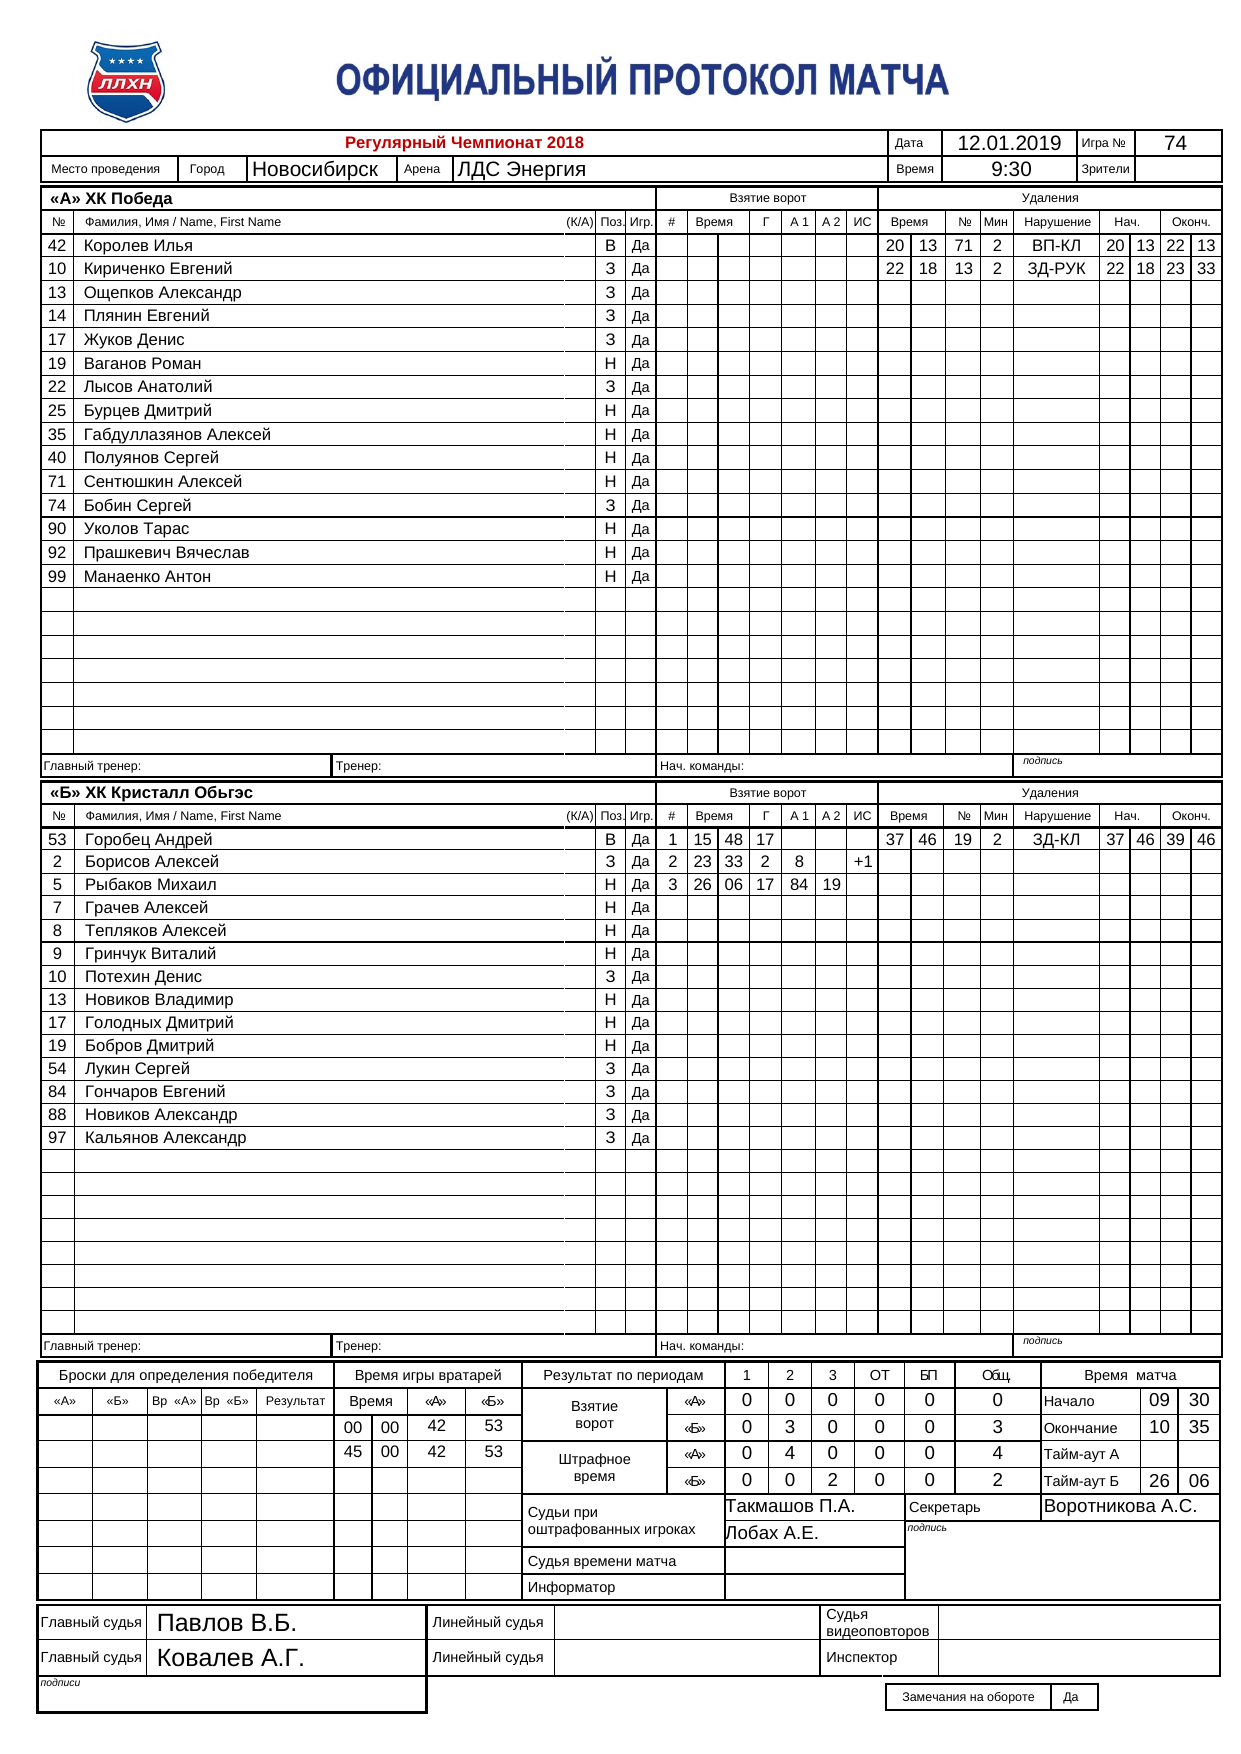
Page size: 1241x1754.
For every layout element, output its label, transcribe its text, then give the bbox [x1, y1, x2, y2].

table_cell Окончание [1042, 1415, 1140, 1440]
table_cell [782, 281, 815, 303]
table_cell Да [626, 470, 655, 493]
table_cell 35 [42, 423, 73, 445]
table_cell [565, 1150, 595, 1172]
table_cell [912, 352, 945, 374]
table_cell Да [626, 829, 655, 849]
table_cell [1131, 518, 1160, 540]
table_cell [1161, 989, 1190, 1011]
table_cell 06 [719, 874, 749, 895]
table_cell Лысов Анатолий [74, 376, 564, 398]
table_cell [944, 1012, 980, 1033]
table_cell [719, 1035, 749, 1057]
table_cell [782, 1058, 815, 1079]
table_cell [688, 494, 717, 516]
table_cell [750, 1081, 781, 1103]
table_cell Да [626, 423, 655, 445]
table_cell [782, 943, 815, 964]
table_cell [657, 565, 687, 587]
table_cell [1161, 1265, 1190, 1287]
table_header Игра № [1078, 131, 1134, 155]
table_cell З [596, 494, 625, 516]
table_cell Да [626, 896, 655, 918]
table_cell [408, 1494, 465, 1520]
table_cell [1100, 1265, 1129, 1287]
table_cell [782, 541, 815, 564]
table_cell [912, 612, 945, 634]
table_cell Да [626, 541, 655, 564]
table_cell [688, 588, 717, 611]
table_cell [782, 1288, 815, 1310]
table_cell № [944, 805, 980, 826]
table_cell [816, 376, 846, 398]
table_cell [688, 565, 717, 587]
table_cell [847, 1127, 877, 1149]
table_cell [912, 565, 945, 587]
table_cell 92 [42, 541, 73, 564]
table_cell [981, 1288, 1013, 1310]
table_cell [912, 1150, 943, 1172]
table_cell Лобах А.Е. [726, 1521, 904, 1546]
table_cell Да [626, 518, 655, 540]
table_cell [750, 1288, 781, 1310]
table_cell [1131, 399, 1160, 422]
table_cell [1192, 850, 1221, 872]
table_cell [202, 1416, 256, 1440]
table_cell Рыбаков Михаил [75, 874, 564, 895]
table_cell [1131, 989, 1160, 1011]
table_cell Сентюшкин Алексей [74, 470, 564, 493]
table_cell [1100, 1081, 1129, 1103]
table_cell [1131, 943, 1160, 964]
table_cell [466, 1521, 521, 1546]
table_cell 0 [855, 1468, 904, 1493]
table_cell [657, 1173, 687, 1195]
table_cell [657, 707, 687, 729]
table_cell (К/А) [565, 211, 595, 233]
table_cell [657, 730, 687, 753]
table_cell 48 [719, 829, 749, 849]
table_cell [657, 1058, 687, 1079]
table_cell Фамилия, Имя / Name, First Name [74, 211, 565, 233]
table_cell [719, 1012, 749, 1033]
table_cell 20 [1100, 235, 1129, 256]
table_cell [688, 943, 717, 964]
table_cell [847, 305, 877, 327]
table_cell [1161, 1081, 1190, 1103]
table_cell [688, 470, 717, 493]
table_cell [1014, 1127, 1099, 1149]
table_cell [782, 966, 815, 987]
table_cell [750, 989, 781, 1011]
table_cell [847, 1265, 877, 1287]
table_cell Да [626, 850, 655, 872]
table_cell [847, 1173, 877, 1195]
table_cell [944, 966, 980, 987]
table_cell [93, 1547, 147, 1573]
table_cell [565, 376, 595, 398]
table_cell 06 [1179, 1468, 1219, 1493]
table_cell [202, 1521, 256, 1546]
table_cell [1161, 328, 1190, 351]
table_header 1 [726, 1363, 768, 1387]
table_cell [944, 1035, 980, 1057]
table_header Да [1052, 1685, 1097, 1709]
table_cell [719, 257, 749, 280]
table_cell [719, 989, 749, 1011]
table_cell [1014, 850, 1099, 872]
table_cell [750, 281, 781, 303]
table_cell Нач. [1100, 211, 1160, 233]
table_cell [688, 896, 717, 918]
table_cell [1131, 1242, 1160, 1264]
table_cell [408, 1574, 465, 1599]
table_cell [1100, 518, 1129, 540]
table_cell [912, 850, 943, 872]
table_cell [981, 1127, 1013, 1149]
table_cell [946, 730, 980, 753]
table_cell [257, 1521, 333, 1546]
table_header Взятие ворот [657, 188, 877, 209]
table_cell [719, 943, 749, 964]
table_cell [816, 1242, 846, 1264]
table_cell [782, 683, 815, 706]
table_cell [1192, 518, 1221, 540]
table_cell [1131, 281, 1160, 303]
table_cell Город [179, 157, 246, 181]
table_cell [565, 1127, 595, 1149]
table_cell [912, 399, 945, 422]
table_cell [657, 257, 687, 280]
table_cell [1161, 1311, 1190, 1333]
table_cell 0 [726, 1389, 768, 1413]
table_cell [626, 1288, 655, 1310]
table_cell [42, 707, 73, 729]
table_cell Время [335, 1389, 407, 1413]
table_cell [1014, 1242, 1099, 1264]
table_cell [148, 1547, 201, 1573]
table_cell [657, 518, 687, 540]
table_cell [565, 1173, 595, 1195]
table_cell [879, 966, 910, 987]
table_cell [1014, 636, 1099, 658]
table_cell Да [626, 281, 655, 303]
table_cell [782, 257, 815, 280]
table_cell [912, 541, 945, 564]
table_cell [981, 874, 1013, 895]
table_cell [847, 730, 877, 753]
table_cell З [596, 966, 625, 987]
table_cell 0 [855, 1415, 904, 1440]
table_cell [565, 1035, 595, 1057]
table_cell 00 [373, 1441, 407, 1467]
table_cell [816, 943, 846, 964]
table_cell [373, 1494, 407, 1520]
table_cell [596, 707, 625, 729]
table_cell [981, 565, 1013, 587]
table_cell Время [889, 157, 941, 181]
table_cell [944, 850, 980, 872]
table_cell 9 [42, 943, 74, 964]
table_cell Новиков Владимир [75, 989, 564, 1011]
table_cell Н [596, 989, 625, 1011]
table_cell [1131, 1081, 1160, 1103]
table_cell «А» [668, 1389, 724, 1413]
table_cell 17 [42, 328, 73, 351]
table_cell 2 [981, 257, 1013, 280]
table_cell [1141, 1441, 1177, 1467]
table_cell [373, 1468, 407, 1493]
table_cell [879, 1265, 910, 1287]
table_cell [946, 446, 980, 469]
table_cell [626, 1265, 655, 1287]
table_cell подпись [1014, 755, 1221, 776]
table_cell [879, 376, 910, 398]
table_cell [1192, 1311, 1221, 1333]
table_cell 74 [42, 494, 73, 516]
table_cell Информатор [523, 1575, 724, 1599]
table_cell [657, 470, 687, 493]
table_cell [1100, 850, 1129, 872]
table_cell [939, 1606, 1219, 1639]
table_cell [688, 1012, 717, 1033]
table_cell 0 [769, 1468, 811, 1493]
table_cell [879, 730, 910, 753]
table_cell [688, 1058, 717, 1079]
table_cell 10 [1141, 1415, 1177, 1440]
table_cell [565, 1265, 595, 1287]
table_cell [981, 328, 1013, 351]
table_cell [719, 683, 749, 706]
table_cell [1099, 1682, 1220, 1711]
table_cell [879, 636, 910, 658]
table_cell [1131, 730, 1160, 753]
table_cell [1192, 281, 1221, 303]
table_cell 13 [1192, 235, 1221, 256]
table_cell [74, 636, 564, 658]
table_cell [912, 1311, 943, 1333]
table_cell [782, 565, 815, 587]
table_cell [596, 1288, 625, 1310]
table_cell Да [626, 1012, 655, 1033]
table_cell [148, 1494, 201, 1520]
table_cell [816, 1081, 846, 1103]
table_cell [1131, 1035, 1160, 1057]
table_cell [148, 1468, 201, 1493]
table_cell [1192, 989, 1221, 1011]
table_cell [847, 328, 877, 351]
table_cell # [657, 211, 687, 233]
table_cell [750, 376, 781, 398]
table_cell [879, 423, 910, 445]
table_cell [847, 943, 877, 964]
table_cell [257, 1574, 333, 1599]
table_cell [1014, 1150, 1099, 1172]
table_cell [816, 281, 846, 303]
table_cell Да [626, 305, 655, 327]
table_cell [42, 1265, 74, 1287]
table_cell [596, 1196, 625, 1218]
table_header ОТ [855, 1363, 904, 1387]
table_cell 0 [905, 1389, 954, 1413]
table_cell Г [750, 211, 781, 233]
table_cell [565, 470, 595, 493]
table_cell [75, 1311, 564, 1333]
table_cell [42, 1219, 74, 1241]
table_cell [944, 920, 980, 941]
table_cell [1100, 305, 1129, 327]
table_cell [1014, 518, 1099, 540]
table_cell 13 [42, 989, 74, 1011]
table_cell [688, 1104, 717, 1126]
table_cell [847, 1081, 877, 1103]
table_cell [1131, 1127, 1160, 1149]
table_cell [148, 1441, 201, 1467]
table_cell Такмашов П.А. [726, 1495, 904, 1520]
table_header БП [905, 1363, 954, 1387]
table_cell [879, 328, 910, 351]
table_cell [750, 1127, 781, 1149]
table_cell [912, 1035, 943, 1057]
table_cell [75, 1288, 564, 1310]
table_cell [657, 423, 687, 445]
table_header Удаления [879, 783, 1221, 803]
table_cell [879, 896, 910, 918]
table_cell [1100, 541, 1129, 564]
table_cell [946, 281, 980, 303]
table_cell [719, 376, 749, 398]
table_cell [944, 943, 980, 964]
table_cell [847, 1035, 877, 1057]
table_cell [750, 257, 781, 280]
table_cell 88 [42, 1104, 74, 1126]
table_cell [816, 1288, 846, 1310]
table_cell [565, 1311, 595, 1333]
table_cell [719, 470, 749, 493]
table_cell [847, 376, 877, 398]
table_cell [750, 730, 781, 753]
table_cell [847, 829, 877, 849]
table_cell Мин [981, 211, 1013, 233]
table_cell [816, 518, 846, 540]
table_cell [42, 1150, 74, 1172]
table_cell [408, 1547, 465, 1573]
table_cell [688, 423, 717, 445]
table_cell [816, 588, 846, 611]
table_cell [688, 541, 717, 564]
table_cell 22 [42, 376, 73, 398]
table_cell [1131, 565, 1160, 587]
table_cell 0 [769, 1389, 811, 1413]
table_cell [1100, 707, 1129, 729]
table_cell [1131, 305, 1160, 327]
table_header Регулярный Чемпионат 2018 [42, 131, 887, 155]
table_cell [74, 588, 564, 611]
table_cell [981, 305, 1013, 327]
table_cell [719, 659, 749, 682]
table_cell [1192, 399, 1221, 422]
table_cell [912, 281, 945, 303]
table_cell [981, 1311, 1013, 1333]
table_cell [719, 494, 749, 516]
table_cell [1100, 989, 1129, 1011]
table_cell [719, 1173, 749, 1195]
table_cell [981, 730, 1013, 753]
table_cell [657, 1127, 687, 1149]
table_cell [1161, 399, 1190, 422]
table_cell [1192, 352, 1221, 374]
table_cell [565, 1081, 595, 1103]
table_cell [202, 1441, 256, 1467]
table_cell [912, 707, 945, 729]
table_cell «Б» [668, 1468, 724, 1493]
table_cell [1161, 518, 1190, 540]
table_cell 19 [816, 874, 846, 895]
table_cell [1136, 157, 1221, 181]
table_cell [1192, 494, 1221, 516]
table_cell [257, 1547, 333, 1573]
table_cell [1192, 1265, 1221, 1287]
table_cell Главный судья [39, 1640, 146, 1675]
table_cell [657, 446, 687, 469]
table_cell [657, 1311, 687, 1333]
table_cell [847, 707, 877, 729]
table_cell 23 [688, 850, 717, 872]
table_cell [750, 1242, 781, 1264]
table_cell [1161, 636, 1190, 658]
table_cell [688, 235, 717, 256]
table_cell [816, 423, 846, 445]
table_cell [782, 1012, 815, 1033]
table_cell [1131, 920, 1160, 941]
table_cell 53 [42, 829, 74, 849]
table_cell [75, 1219, 564, 1241]
table_cell [42, 636, 73, 658]
table_cell [782, 235, 815, 256]
table_cell [42, 683, 73, 706]
table_cell [750, 659, 781, 682]
table_cell Да [626, 376, 655, 398]
table_cell [782, 588, 815, 611]
table_cell [719, 1196, 749, 1218]
table_cell [912, 494, 945, 516]
table_cell [847, 1288, 877, 1310]
table_cell [981, 1219, 1013, 1241]
table_cell Н [596, 920, 625, 941]
table_cell [1014, 281, 1099, 303]
table_cell [879, 1219, 910, 1241]
table_cell [1192, 423, 1221, 445]
table_cell [1100, 1150, 1129, 1172]
table_cell [847, 470, 877, 493]
table_cell Павлов В.Б. [147, 1606, 425, 1639]
table_cell [782, 612, 815, 634]
table_cell [1192, 541, 1221, 564]
table_cell [946, 541, 980, 564]
table_cell [981, 1012, 1013, 1033]
table_cell Поз. [596, 211, 625, 233]
table_cell [657, 966, 687, 987]
table_cell [816, 1012, 846, 1033]
table_cell [782, 1311, 815, 1333]
table_cell [1131, 683, 1160, 706]
table_cell [912, 1288, 943, 1310]
table_cell [42, 1173, 74, 1195]
table_cell [944, 1219, 980, 1241]
table_cell ЛДС Энергия [454, 157, 887, 181]
table_cell 13 [912, 235, 945, 256]
table_cell 42 [42, 235, 73, 256]
table_cell [39, 1547, 92, 1573]
table_cell [1014, 446, 1099, 469]
table_cell [688, 966, 717, 987]
table_cell подписи [39, 1677, 425, 1711]
table_cell [1192, 305, 1221, 327]
table_cell Да [626, 989, 655, 1011]
table_cell [1014, 376, 1099, 398]
table_cell [912, 1127, 943, 1149]
table_cell [1014, 1035, 1099, 1057]
table_cell Н [596, 518, 625, 540]
table_cell [1014, 1311, 1099, 1333]
table_cell [688, 920, 717, 941]
table_cell [816, 305, 846, 327]
table_cell 84 [42, 1081, 74, 1103]
table_cell [981, 494, 1013, 516]
table_cell Нач. [1100, 805, 1160, 826]
table_cell [1131, 874, 1160, 895]
table_cell [981, 541, 1013, 564]
table_cell [565, 1242, 595, 1264]
table_cell [782, 730, 815, 753]
table_cell [93, 1521, 147, 1546]
table_cell [750, 470, 781, 493]
table_cell [1161, 683, 1190, 706]
table_cell [981, 1196, 1013, 1218]
table_cell [565, 305, 595, 327]
table_cell [750, 541, 781, 564]
table_cell [1100, 730, 1129, 753]
table_cell «Б » [466, 1389, 521, 1413]
table_cell [981, 423, 1013, 445]
table_cell [565, 423, 595, 445]
table_cell [688, 1196, 717, 1218]
table_cell [565, 966, 595, 987]
table_cell [981, 446, 1013, 469]
table_cell З [596, 281, 625, 303]
table_cell [1100, 636, 1129, 658]
table_cell [847, 423, 877, 445]
table_cell [93, 1441, 147, 1467]
table_header Замечания на обороте [887, 1685, 1050, 1709]
table_cell [847, 352, 877, 374]
table_cell [202, 1547, 256, 1573]
table_header Взятие ворот [657, 783, 877, 803]
table_cell [719, 636, 749, 658]
table_cell 2 [956, 1468, 1040, 1493]
table_cell № [946, 211, 980, 233]
table_cell [912, 1058, 943, 1079]
table_cell [42, 1196, 74, 1218]
table_cell 26 [1141, 1468, 1177, 1493]
table_cell [879, 1104, 910, 1126]
table_cell [750, 1196, 781, 1218]
table_cell [912, 683, 945, 706]
table_cell Н [596, 1012, 625, 1033]
table_cell 0 [812, 1415, 854, 1440]
table_cell [688, 305, 717, 327]
table_cell Мин [981, 805, 1013, 826]
table_cell [750, 1012, 781, 1033]
table_cell [847, 1311, 877, 1333]
table_cell [1161, 730, 1190, 753]
table_cell 5 [42, 874, 74, 895]
table_cell [981, 966, 1013, 987]
table_cell [816, 494, 846, 516]
table_cell [816, 1265, 846, 1287]
table_cell [1131, 1104, 1160, 1126]
table_cell [1100, 470, 1129, 493]
table_cell [565, 1196, 595, 1218]
table_cell [408, 1521, 465, 1546]
table_cell Н [596, 896, 625, 918]
table_cell [816, 1127, 846, 1149]
table_cell Место проведения [42, 157, 177, 181]
table_cell 97 [42, 1127, 74, 1149]
table_cell [750, 896, 781, 918]
table_cell [719, 541, 749, 564]
table_cell Уколов Тарас [74, 518, 564, 540]
table_cell [847, 612, 877, 634]
table_cell [1192, 1242, 1221, 1264]
table_cell [1161, 612, 1190, 634]
table_cell [1100, 446, 1129, 469]
table_cell [1014, 943, 1099, 964]
table_cell [912, 1173, 943, 1195]
table_cell [847, 1196, 877, 1218]
table_cell Взятие ворот [523, 1389, 666, 1440]
table_cell [626, 636, 655, 658]
table_cell Да [626, 352, 655, 374]
table_cell [565, 683, 595, 706]
table_cell [565, 352, 595, 374]
table_cell [565, 1288, 595, 1310]
table_cell [1192, 920, 1221, 941]
table_cell [1014, 707, 1099, 729]
table_cell [657, 588, 687, 611]
table_cell Да [626, 1035, 655, 1057]
table_cell [1100, 966, 1129, 987]
table_cell 3 [769, 1415, 811, 1440]
table_cell [1131, 541, 1160, 564]
table_cell 0 [905, 1468, 954, 1493]
table_cell [816, 1219, 846, 1241]
table_cell [879, 565, 910, 587]
table_cell [944, 1196, 980, 1218]
table_cell [750, 328, 781, 351]
table_cell [847, 281, 877, 303]
table_cell ЗД-РУК [1014, 257, 1099, 280]
table_cell [688, 281, 717, 303]
table_header Время матча [1042, 1363, 1219, 1387]
table_cell [981, 588, 1013, 611]
table_cell [565, 281, 595, 303]
table_cell [1131, 1012, 1160, 1033]
table_cell [944, 896, 980, 918]
table_cell [946, 423, 980, 445]
table_cell 40 [42, 446, 73, 469]
table_cell Бобин Сергей [74, 494, 564, 516]
table_cell [1131, 470, 1160, 493]
table_cell З [596, 1104, 625, 1126]
table_cell З [596, 1081, 625, 1103]
table_cell [879, 1081, 910, 1103]
table_cell [596, 636, 625, 658]
table_cell [816, 920, 846, 941]
table_cell [1161, 1150, 1190, 1172]
table_cell [148, 1416, 201, 1440]
table_cell [719, 1219, 749, 1241]
table_cell 13 [946, 257, 980, 280]
table_cell [879, 1196, 910, 1218]
table_cell [1131, 588, 1160, 611]
table_cell [42, 1242, 74, 1264]
table_cell Тайм-аут А [1042, 1441, 1140, 1467]
table_cell [946, 470, 980, 493]
table_cell [1192, 1012, 1221, 1033]
table_cell Да [626, 1081, 655, 1103]
table_cell [1192, 565, 1221, 587]
table_cell [596, 588, 625, 611]
table_cell [879, 659, 910, 682]
table_cell [1192, 376, 1221, 398]
table_cell 2 [750, 850, 781, 872]
table_cell [688, 683, 717, 706]
table_cell Тайм-аут Б [1042, 1468, 1140, 1493]
table_cell [75, 1242, 564, 1264]
table_cell [782, 470, 815, 493]
table_cell [946, 565, 980, 587]
table_cell [946, 707, 980, 729]
table_cell Новиков Александр [75, 1104, 564, 1126]
table_cell Н [596, 943, 625, 964]
table_cell [782, 707, 815, 729]
table_cell [335, 1547, 371, 1573]
table_cell [148, 1521, 201, 1546]
table_cell [944, 989, 980, 1011]
table_cell 14 [42, 305, 73, 327]
table_cell 3 [657, 874, 687, 895]
table_cell [912, 328, 945, 351]
table_cell [688, 446, 717, 469]
table_cell [816, 352, 846, 374]
table_cell Да [626, 257, 655, 280]
table_cell [1161, 1288, 1190, 1310]
table_cell [565, 636, 595, 658]
table_cell [1192, 1035, 1221, 1057]
table_cell Н [596, 541, 625, 564]
table_cell Секретарь [906, 1495, 1040, 1520]
table_cell Н [596, 352, 625, 374]
table_cell [1014, 1058, 1099, 1079]
table_cell [750, 446, 781, 469]
table_cell [1161, 1242, 1190, 1264]
table_cell [42, 1311, 74, 1333]
table_cell [719, 399, 749, 422]
table_cell [719, 1104, 749, 1126]
table_cell [626, 612, 655, 634]
table_cell [719, 305, 749, 327]
table_cell [1192, 874, 1221, 895]
table_cell Главный тренер: [42, 1335, 330, 1356]
table_cell З [596, 376, 625, 398]
table_cell [912, 920, 943, 941]
table_cell [1131, 850, 1160, 872]
table_cell [1131, 446, 1160, 469]
table_cell [1161, 352, 1190, 374]
table_cell 42 [408, 1416, 465, 1440]
table_cell [944, 1081, 980, 1103]
table_cell [946, 588, 980, 611]
table_cell [1014, 588, 1099, 611]
table_cell [1131, 1265, 1160, 1287]
table_cell 25 [42, 399, 73, 422]
table_cell [565, 920, 595, 941]
table_cell [1192, 1219, 1221, 1241]
table_cell [688, 518, 717, 540]
table_header «А» ХК Победа [42, 188, 655, 209]
table_cell [688, 1265, 717, 1287]
table_cell Манаенко Антон [74, 565, 564, 587]
table_cell [565, 1104, 595, 1126]
table_cell [1161, 1173, 1190, 1195]
table_cell [816, 683, 846, 706]
table_cell [1100, 1173, 1129, 1195]
table_cell [1100, 1288, 1129, 1310]
table_cell [847, 683, 877, 706]
table_cell [946, 659, 980, 682]
table_cell [816, 659, 846, 682]
table_cell [1100, 920, 1129, 941]
table_cell [879, 352, 910, 374]
table_cell Фамилия, Имя / Name, First Name [75, 805, 565, 826]
table_cell [912, 730, 945, 753]
table_cell 0 [855, 1389, 904, 1413]
table_cell Нач. команды: [657, 1335, 1012, 1356]
table_cell [626, 683, 655, 706]
table_cell [1100, 281, 1129, 303]
table_cell [782, 305, 815, 327]
table_cell Штрафное время [523, 1442, 666, 1493]
table_cell [39, 1521, 92, 1546]
table_cell [1192, 636, 1221, 658]
table_cell 53 [466, 1416, 521, 1440]
table_cell [1161, 470, 1190, 493]
table_cell [847, 588, 877, 611]
table_cell Н [596, 399, 625, 422]
table_cell 18 [1131, 257, 1160, 280]
table_cell [373, 1574, 407, 1599]
table_cell Тренер: [333, 1335, 655, 1356]
table_cell [981, 683, 1013, 706]
table_cell [946, 612, 980, 634]
table_cell Голодных Дмитрий [75, 1012, 564, 1033]
table_cell [93, 1416, 147, 1440]
table_cell [657, 376, 687, 398]
table_cell Королев Илья [74, 235, 564, 256]
table_cell Кириченко Евгений [74, 257, 564, 280]
table_cell подпись [906, 1522, 1219, 1599]
table_cell [847, 518, 877, 540]
table_cell [565, 518, 595, 540]
table_cell [39, 1574, 92, 1599]
table_cell [750, 612, 781, 634]
table_cell [750, 399, 781, 422]
table_cell Н [596, 423, 625, 445]
table_cell [626, 659, 655, 682]
table_cell [944, 1150, 980, 1172]
table_cell [1014, 659, 1099, 682]
table_cell [750, 1173, 781, 1195]
table_cell [657, 399, 687, 422]
table_cell В [596, 829, 625, 849]
table_cell З [596, 1058, 625, 1079]
table_cell [719, 896, 749, 918]
table_cell [750, 1311, 781, 1333]
table_cell 0 [905, 1415, 954, 1440]
table_cell [1131, 423, 1160, 445]
table_cell [1131, 328, 1160, 351]
table_cell [466, 1494, 521, 1520]
table_cell [1100, 1311, 1129, 1333]
table_cell 22 [1161, 235, 1190, 256]
table_cell [719, 1081, 749, 1103]
table_cell З [596, 328, 625, 351]
table_cell [1192, 1104, 1221, 1126]
table_cell 0 [726, 1415, 768, 1440]
table_cell [719, 1127, 749, 1149]
table_cell Новосибирск [248, 157, 396, 181]
table_cell [847, 920, 877, 941]
table_cell [782, 636, 815, 658]
table_cell 13 [42, 281, 73, 303]
table_cell [847, 1104, 877, 1126]
table_cell [946, 518, 980, 540]
table_cell [148, 1574, 201, 1599]
table_cell [1161, 376, 1190, 398]
table_cell 8 [782, 850, 815, 872]
table_cell [657, 1012, 687, 1033]
table_cell [981, 1150, 1013, 1172]
table_cell [565, 588, 595, 611]
table_cell [335, 1494, 371, 1520]
table_cell [879, 920, 910, 941]
table_cell [719, 707, 749, 729]
table_cell Зрители [1078, 157, 1134, 181]
table_cell 17 [42, 1012, 74, 1033]
table_cell [719, 588, 749, 611]
table_cell [1100, 1242, 1129, 1264]
table_cell 22 [879, 257, 910, 280]
table_cell [1014, 1173, 1099, 1195]
table_cell [981, 470, 1013, 493]
table_cell ЗД-КЛ [1014, 829, 1099, 849]
table_cell [750, 588, 781, 611]
table_cell Да [626, 1058, 655, 1079]
table_cell [879, 1242, 910, 1264]
table_cell [847, 989, 877, 1011]
table_cell [879, 541, 910, 564]
table_cell [726, 1548, 904, 1573]
table_cell [1014, 1288, 1099, 1310]
table_cell [1192, 588, 1221, 611]
table_cell [688, 1173, 717, 1195]
table_cell [596, 1150, 625, 1172]
table_cell [657, 920, 687, 941]
table_cell [596, 1219, 625, 1241]
table_cell [847, 896, 877, 918]
table_cell [688, 1035, 717, 1057]
table_cell [596, 683, 625, 706]
table_cell [1100, 565, 1129, 587]
table_cell # [657, 805, 687, 826]
table_cell [750, 707, 781, 729]
table_cell [750, 636, 781, 658]
table_cell [946, 376, 980, 398]
table_cell [555, 1606, 819, 1639]
table_cell Да [626, 494, 655, 516]
table_cell [879, 494, 910, 516]
table_cell [816, 829, 846, 849]
table_cell [879, 943, 910, 964]
table_cell [688, 399, 717, 422]
table_cell 0 [956, 1389, 1040, 1413]
table_cell [626, 1219, 655, 1241]
table_cell [1161, 659, 1190, 682]
table_cell Грачев Алексей [75, 896, 564, 918]
table_cell Бобров Дмитрий [75, 1035, 564, 1057]
table_cell 19 [944, 829, 980, 849]
table_cell [657, 989, 687, 1011]
table_cell [981, 1104, 1013, 1126]
table_cell [981, 281, 1013, 303]
table_cell Инспектор [821, 1640, 938, 1675]
table_cell [1131, 612, 1160, 634]
table_cell [565, 1012, 595, 1033]
table_cell [981, 707, 1013, 729]
table_cell [1014, 399, 1099, 422]
table_cell [719, 966, 749, 987]
table_cell Габдуллазянов Алексей [74, 423, 564, 445]
table_cell [719, 1311, 749, 1333]
table_cell [626, 1196, 655, 1218]
table_header 3 [812, 1363, 854, 1387]
table_cell [981, 612, 1013, 634]
table_cell [750, 235, 781, 256]
table_cell [565, 494, 595, 516]
table_cell [719, 730, 749, 753]
table_cell [782, 352, 815, 374]
table_cell Ощепков Александр [74, 281, 564, 303]
table_cell Ковалев А.Г. [147, 1640, 425, 1675]
table_cell Да [626, 1127, 655, 1149]
table_cell [657, 352, 687, 374]
table_cell [1014, 920, 1099, 941]
table_cell [1100, 1058, 1129, 1079]
table_cell 17 [750, 829, 781, 849]
table_cell 26 [688, 874, 717, 895]
table_cell 00 [335, 1416, 371, 1440]
table_cell Лукин Сергей [75, 1058, 564, 1079]
table_cell [565, 989, 595, 1011]
table_cell [719, 612, 749, 634]
table_cell [596, 730, 625, 753]
table_cell Нарушение [1014, 805, 1099, 826]
table_cell [946, 305, 980, 327]
table_cell [750, 1150, 781, 1172]
table_cell [946, 636, 980, 658]
table_cell [1192, 1058, 1221, 1079]
table_cell [688, 989, 717, 1011]
table_cell 4 [769, 1442, 811, 1467]
table_cell [596, 612, 625, 634]
table_cell [565, 399, 595, 422]
table_cell [912, 636, 945, 658]
table_cell +1 [847, 850, 877, 872]
table_cell [816, 1104, 846, 1126]
table_cell [1161, 588, 1190, 611]
table_cell [688, 1150, 717, 1172]
table_cell [1100, 328, 1129, 351]
table_cell [816, 565, 846, 587]
table_cell [750, 683, 781, 706]
table_cell [719, 1288, 749, 1310]
table_cell [782, 896, 815, 918]
table_cell [657, 328, 687, 351]
table_cell [750, 1035, 781, 1057]
table_cell [847, 1219, 877, 1241]
table_cell [565, 730, 595, 753]
table_cell [1192, 328, 1221, 351]
table_cell [879, 1288, 910, 1310]
table_cell [912, 1104, 943, 1126]
table_cell [750, 423, 781, 445]
table_cell [981, 1058, 1013, 1079]
table_cell [1161, 494, 1190, 516]
table_cell Игр. [626, 211, 655, 233]
table_cell 2 [981, 235, 1013, 256]
table_cell 2 [657, 850, 687, 872]
table_cell Прашкевич Вячеслав [74, 541, 564, 564]
table_cell [1131, 1311, 1160, 1333]
table_cell 9:30 [943, 157, 1076, 181]
table_cell [750, 1104, 781, 1126]
table_cell [981, 850, 1013, 872]
table_cell 30 [1179, 1389, 1219, 1413]
table_cell З [596, 1127, 625, 1149]
table_cell [912, 659, 945, 682]
table_cell Да [626, 920, 655, 941]
table_cell [1161, 423, 1190, 445]
table_cell [257, 1441, 333, 1467]
table_cell [565, 874, 595, 895]
table_cell Гринчук Виталий [75, 943, 564, 964]
table_cell Жуков Денис [74, 328, 564, 351]
table_cell 13 [1131, 235, 1160, 256]
table_cell 7 [42, 896, 74, 918]
table_cell [719, 1242, 749, 1264]
table_cell [750, 518, 781, 540]
table_cell [466, 1468, 521, 1493]
table_cell А 2 [816, 211, 846, 233]
table_cell [879, 1012, 910, 1033]
table_cell [688, 1288, 717, 1310]
table_cell [816, 896, 846, 918]
table_cell [466, 1574, 521, 1599]
table_cell 2 [981, 829, 1013, 849]
table_cell Оконч. [1161, 211, 1221, 233]
table_cell [1100, 588, 1129, 611]
table_cell [816, 1150, 846, 1172]
table_cell Ваганов Роман [74, 352, 564, 374]
table_cell [1131, 1219, 1160, 1241]
table_cell [688, 636, 717, 658]
table_cell «Б» [668, 1415, 724, 1440]
table_cell [565, 896, 595, 918]
table_cell [879, 612, 910, 634]
table_cell [626, 1150, 655, 1172]
table_cell З [596, 257, 625, 280]
table_cell [944, 1173, 980, 1195]
table_cell [373, 1547, 407, 1573]
table_cell [1014, 966, 1099, 987]
table_cell [1014, 1104, 1099, 1126]
table_cell [879, 588, 910, 611]
table_cell [816, 1311, 846, 1333]
table_cell [981, 1242, 1013, 1264]
table_cell 37 [1100, 829, 1129, 849]
table_cell [879, 1311, 910, 1333]
table_cell [1192, 470, 1221, 493]
table_cell [847, 659, 877, 682]
table_cell [719, 565, 749, 587]
table_cell [657, 1265, 687, 1287]
table_cell [335, 1521, 371, 1546]
table_cell [1014, 423, 1099, 445]
table_cell 0 [726, 1468, 768, 1493]
table_cell [93, 1494, 147, 1520]
table_cell [847, 257, 877, 280]
table_cell Плянин Евгений [74, 305, 564, 327]
table_cell [596, 1265, 625, 1287]
table_cell [1100, 1012, 1129, 1033]
table_cell [750, 920, 781, 941]
table_cell [719, 1058, 749, 1079]
table_cell [1014, 989, 1099, 1011]
table_cell 20 [879, 235, 910, 256]
table_cell 84 [782, 874, 815, 895]
table_cell [1100, 874, 1129, 895]
table_cell [626, 588, 655, 611]
table_cell [912, 446, 945, 469]
table_cell [1131, 659, 1160, 682]
table_cell 54 [42, 1058, 74, 1079]
table_cell [565, 257, 595, 280]
table_cell [555, 1640, 819, 1675]
table_cell [596, 1173, 625, 1195]
table_cell [782, 1035, 815, 1057]
table_cell Да [626, 874, 655, 895]
table_cell [1014, 494, 1099, 516]
table_cell 42 [408, 1441, 465, 1467]
table_cell [719, 446, 749, 469]
table_cell [719, 920, 749, 941]
table_cell 1 [657, 829, 687, 849]
table_cell «А» [668, 1442, 724, 1467]
table_cell [782, 1265, 815, 1287]
table_cell [657, 683, 687, 706]
table_cell Судьи при оштрафованных игроках [523, 1495, 724, 1546]
table_cell [39, 1441, 92, 1467]
table_cell [847, 1242, 877, 1264]
table_header Результат по периодам [523, 1363, 724, 1387]
table_cell [565, 612, 595, 634]
table_cell [981, 989, 1013, 1011]
table_cell [688, 1219, 717, 1241]
table_cell [257, 1494, 333, 1520]
table_cell [688, 1081, 717, 1103]
table_cell [42, 730, 73, 753]
table_cell [946, 352, 980, 374]
table_cell [75, 1173, 564, 1195]
table_cell [1014, 328, 1099, 351]
table_cell [782, 1081, 815, 1103]
table_cell [981, 1265, 1013, 1287]
table_cell Вр «А» [148, 1389, 201, 1413]
table_cell [688, 328, 717, 351]
table_cell [39, 1494, 92, 1520]
table_cell [879, 1035, 910, 1057]
table_cell [1161, 896, 1190, 918]
table_cell [879, 989, 910, 1011]
table_cell [1014, 874, 1099, 895]
table_cell [782, 659, 815, 682]
table_cell [657, 1035, 687, 1057]
table_cell [912, 305, 945, 327]
table_cell 71 [42, 470, 73, 493]
table_cell [912, 896, 943, 918]
table_header «Б» ХК Кристалл Обьгэс [42, 783, 655, 803]
table_cell [1100, 1104, 1129, 1126]
table_header 2 [769, 1363, 811, 1387]
table_cell Линейный судья [428, 1640, 554, 1675]
table_cell [879, 1058, 910, 1079]
table_cell подпись [1014, 1335, 1221, 1356]
table_cell [816, 1196, 846, 1218]
table_cell [1014, 896, 1099, 918]
table_cell [1100, 423, 1129, 445]
table_cell [657, 281, 687, 303]
table_cell 46 [912, 829, 943, 849]
table_cell [93, 1574, 147, 1599]
table_cell 09 [1141, 1389, 1177, 1413]
table_cell [1161, 1127, 1190, 1149]
table_cell [782, 1104, 815, 1126]
table_cell [1161, 446, 1190, 469]
table_cell [719, 423, 749, 445]
table_cell 17 [750, 874, 781, 895]
table_cell [912, 1242, 943, 1264]
table_cell Судья видеоповторов [821, 1606, 938, 1639]
table_cell [912, 423, 945, 445]
table_cell [719, 1150, 749, 1172]
table_cell [816, 636, 846, 658]
table_cell [1131, 966, 1160, 987]
table_cell 8 [42, 920, 74, 941]
table_cell [879, 683, 910, 706]
table_cell [879, 518, 910, 540]
table_cell 53 [466, 1441, 521, 1467]
table_cell [1161, 1035, 1190, 1057]
table_cell 0 [726, 1442, 768, 1467]
table_cell [912, 989, 943, 1011]
table_cell [1131, 1196, 1160, 1218]
table_cell «А» [408, 1389, 465, 1413]
table_cell Главный судья [39, 1606, 146, 1639]
table_cell [981, 636, 1013, 658]
table_cell [657, 1081, 687, 1103]
table_cell Время [688, 805, 749, 826]
table_cell 0 [905, 1442, 954, 1467]
table_cell [816, 989, 846, 1011]
table_cell [1014, 1196, 1099, 1218]
table_cell [1131, 636, 1160, 658]
table_cell 39 [1161, 829, 1190, 849]
table_cell Н [596, 446, 625, 469]
table_cell [782, 1127, 815, 1149]
table_cell [1100, 1127, 1129, 1149]
table_cell [847, 446, 877, 469]
table_cell Поз. [596, 805, 625, 826]
table_cell Судья времени матча [523, 1548, 724, 1573]
table_cell [816, 1035, 846, 1057]
table_cell [782, 1196, 815, 1218]
table_cell [981, 1173, 1013, 1195]
table_cell [688, 352, 717, 374]
table_cell 2 [812, 1468, 854, 1493]
table_cell [1161, 1058, 1190, 1079]
table_cell [1131, 1288, 1160, 1310]
table_cell [912, 966, 943, 987]
table_cell [74, 612, 564, 634]
table_cell (К/А) [565, 805, 595, 826]
table_cell [879, 1150, 910, 1172]
table_cell [596, 659, 625, 682]
table_cell [1014, 1012, 1099, 1033]
table_cell 10 [42, 966, 74, 987]
table_cell [75, 1265, 564, 1287]
table_cell [750, 1058, 781, 1079]
table_cell [626, 1242, 655, 1264]
table_cell [1161, 707, 1190, 729]
table_cell [847, 494, 877, 516]
table_cell 19 [42, 352, 73, 374]
table_cell [944, 1242, 980, 1264]
table_cell [816, 1173, 846, 1195]
table_cell [944, 1288, 980, 1310]
table_cell 00 [373, 1416, 407, 1440]
table_cell А 1 [782, 211, 815, 233]
table_cell Да [626, 966, 655, 987]
table_cell [719, 1265, 749, 1287]
table_cell [782, 518, 815, 540]
table_cell 18 [912, 257, 945, 280]
table_cell [879, 281, 910, 303]
table_cell [847, 1058, 877, 1079]
table_cell [782, 920, 815, 941]
table_cell [1100, 659, 1129, 682]
table_cell Да [626, 1104, 655, 1126]
table_cell [565, 565, 595, 587]
table_cell [42, 588, 73, 611]
table_cell 99 [42, 565, 73, 587]
table_cell [946, 328, 980, 351]
table_cell [75, 1150, 564, 1172]
table_cell 33 [719, 850, 749, 872]
table_cell [1131, 896, 1160, 918]
table_cell [879, 850, 910, 872]
table_cell [847, 541, 877, 564]
table_cell [596, 1311, 625, 1333]
table_cell 46 [1131, 829, 1160, 849]
table_cell Бурцев Дмитрий [74, 399, 564, 422]
table_cell Главный тренер: [42, 755, 330, 776]
table_cell [944, 874, 980, 895]
table_cell [1192, 659, 1221, 682]
table_cell [1192, 1288, 1221, 1310]
table_cell Начало [1042, 1389, 1140, 1413]
table_cell [782, 1150, 815, 1172]
table_cell [626, 730, 655, 753]
table_cell [1014, 612, 1099, 634]
table_cell [688, 1242, 717, 1264]
table_cell [688, 1311, 717, 1333]
table_cell Да [626, 399, 655, 422]
table_cell [944, 1311, 980, 1333]
table_cell [912, 1265, 943, 1287]
table_cell [912, 376, 945, 398]
table_cell [782, 446, 815, 469]
table_cell [39, 1468, 92, 1493]
table_cell Время [879, 211, 945, 233]
table_cell [335, 1574, 371, 1599]
table_cell [782, 423, 815, 445]
table_cell З [596, 305, 625, 327]
table_cell [373, 1521, 407, 1546]
table_cell «А» [39, 1389, 92, 1413]
table_cell Арена [398, 157, 452, 181]
table_cell [1192, 966, 1221, 987]
table_cell [719, 328, 749, 351]
table_cell [1161, 920, 1190, 941]
table_cell Нач. команды: [657, 755, 1012, 776]
table_cell [1192, 446, 1221, 469]
table_cell [981, 376, 1013, 398]
table_cell [1131, 352, 1160, 374]
table_cell [1131, 1150, 1160, 1172]
table_cell 4 [956, 1442, 1040, 1467]
table_cell [688, 707, 717, 729]
table_cell [1161, 850, 1190, 872]
picture [5, 28, 1179, 129]
table_cell [883, 1677, 1220, 1681]
table_cell 37 [879, 829, 910, 849]
table_cell [847, 1012, 877, 1033]
table_cell [657, 896, 687, 918]
table_cell [626, 1311, 655, 1333]
table_cell [1100, 376, 1129, 398]
table_cell [657, 636, 687, 658]
table_cell [688, 730, 717, 753]
table_cell [912, 1196, 943, 1218]
table_cell Гончаров Евгений [75, 1081, 564, 1103]
table_cell [202, 1468, 256, 1493]
table_cell [879, 1173, 910, 1195]
table_cell [42, 612, 73, 634]
table_cell [719, 518, 749, 540]
table_cell [335, 1468, 371, 1493]
table_cell [657, 1104, 687, 1126]
table_cell [688, 257, 717, 280]
table_cell 0 [812, 1389, 854, 1413]
table_cell [74, 707, 564, 729]
table_cell Тепляков Алексей [75, 920, 564, 941]
table_cell [1161, 541, 1190, 564]
table_cell [565, 850, 595, 872]
table_cell Воротникова А.С. [1042, 1495, 1219, 1520]
table_cell [257, 1416, 333, 1440]
table_cell [1014, 683, 1099, 706]
table_cell [912, 943, 943, 964]
table_cell [565, 829, 595, 849]
table_cell [1192, 1196, 1221, 1218]
table_cell № [42, 211, 73, 233]
table_cell [944, 1127, 980, 1149]
table_cell [466, 1547, 521, 1573]
table_cell [816, 1058, 846, 1079]
table_cell [1131, 1058, 1160, 1079]
table_cell [879, 470, 910, 493]
table_cell [1100, 352, 1129, 374]
table_cell [408, 1468, 465, 1493]
table_cell [946, 683, 980, 706]
table_cell Горобец Андрей [75, 829, 564, 849]
table_cell [750, 494, 781, 516]
table_cell [912, 1219, 943, 1241]
table_cell [782, 399, 815, 422]
table_cell З [596, 850, 625, 872]
table_cell [879, 707, 910, 729]
table_cell [847, 399, 877, 422]
table_cell [847, 966, 877, 987]
table_cell [42, 1288, 74, 1310]
table_cell 2 [42, 850, 74, 872]
table_cell Нарушение [1014, 211, 1099, 233]
table_cell [750, 966, 781, 987]
table_cell [816, 399, 846, 422]
table_cell Потехин Денис [75, 966, 564, 987]
table_cell [879, 874, 910, 895]
table_cell [1100, 612, 1129, 634]
table_cell [816, 541, 846, 564]
table_cell [1014, 1265, 1099, 1287]
table_cell 23 [1161, 257, 1190, 280]
table_cell [1161, 305, 1190, 327]
table_cell [1131, 376, 1160, 398]
table_cell 0 [812, 1442, 854, 1467]
table_cell [1161, 565, 1190, 587]
table_cell [981, 920, 1013, 941]
table_cell [1192, 730, 1221, 753]
table_cell [1161, 281, 1190, 303]
table_cell [1014, 470, 1099, 493]
table_cell [879, 1127, 910, 1149]
table_cell № [42, 805, 74, 826]
table_cell [944, 1058, 980, 1079]
table_cell [944, 1265, 980, 1287]
table_cell [1192, 707, 1221, 729]
table_cell [879, 446, 910, 469]
table_cell Да [626, 565, 655, 587]
table_cell [782, 829, 815, 849]
table_cell [981, 896, 1013, 918]
table_cell [750, 943, 781, 964]
table_cell [1100, 943, 1129, 964]
table_cell [847, 874, 877, 895]
table_cell [202, 1574, 256, 1599]
table_cell [1014, 730, 1099, 753]
table_cell [816, 257, 846, 280]
table_cell [1100, 896, 1129, 918]
table_cell [1014, 1219, 1099, 1241]
table_cell [782, 1242, 815, 1264]
table_cell [657, 1219, 687, 1241]
table_cell [816, 612, 846, 634]
table_cell [565, 235, 595, 256]
table_cell [1100, 1196, 1129, 1218]
table_cell [816, 730, 846, 753]
table_cell «Б» [93, 1389, 147, 1413]
table_cell [657, 1196, 687, 1218]
table_cell [750, 305, 781, 327]
table_cell [428, 1677, 882, 1711]
table_cell [1161, 1012, 1190, 1033]
table_cell [912, 874, 943, 895]
table_cell [626, 1173, 655, 1195]
table_cell [688, 612, 717, 634]
table_cell [879, 305, 910, 327]
table_cell 0 [855, 1442, 904, 1467]
table_cell [565, 328, 595, 351]
table_cell [657, 541, 687, 564]
table_cell [1014, 352, 1099, 374]
table_cell 10 [42, 257, 73, 280]
table_cell [782, 328, 815, 351]
table_cell Полуянов Сергей [74, 446, 564, 469]
table_cell [93, 1468, 147, 1493]
table_cell 33 [1192, 257, 1221, 280]
table_cell [596, 1242, 625, 1264]
table_cell [981, 399, 1013, 422]
table_cell Вр «Б» [202, 1389, 256, 1413]
table_cell Игр. [626, 805, 655, 826]
table_cell [1192, 943, 1221, 964]
table_cell 15 [688, 829, 717, 849]
table_header Дата [889, 131, 941, 155]
table_cell [944, 1104, 980, 1126]
table_cell [816, 966, 846, 987]
table_cell 71 [946, 235, 980, 256]
table_cell [981, 943, 1013, 964]
table_cell [42, 659, 73, 682]
table_cell [657, 659, 687, 682]
table_cell [1131, 1173, 1160, 1195]
table_cell Н [596, 565, 625, 587]
table_cell [816, 446, 846, 469]
table_cell [565, 541, 595, 564]
table_cell [565, 659, 595, 682]
table_cell 90 [42, 518, 73, 540]
table_cell Да [626, 235, 655, 256]
table_cell Н [596, 1035, 625, 1057]
table_cell [1192, 1081, 1221, 1103]
table_cell [816, 235, 846, 256]
table_cell [1192, 1127, 1221, 1149]
table_cell [1179, 1441, 1219, 1467]
table_cell [565, 446, 595, 469]
table_cell [1192, 1150, 1221, 1172]
table_cell А 2 [816, 805, 846, 826]
table_cell 45 [335, 1441, 371, 1467]
table_cell [912, 1081, 943, 1103]
table_cell [847, 235, 877, 256]
table_cell [1100, 494, 1129, 516]
table_cell В [596, 235, 625, 256]
table_cell [816, 470, 846, 493]
table_cell [719, 352, 749, 374]
table_cell [74, 683, 564, 706]
table_cell [1014, 565, 1099, 587]
table_cell [847, 565, 877, 587]
table_cell [75, 1196, 564, 1218]
table_cell [202, 1494, 256, 1520]
table_cell [1161, 943, 1190, 964]
table_header Время игры вратарей [335, 1363, 521, 1387]
table_cell [1100, 1219, 1129, 1241]
table_cell [565, 943, 595, 964]
table_cell 22 [1100, 257, 1129, 280]
table_cell [657, 1242, 687, 1264]
table_cell 46 [1192, 829, 1221, 849]
table_header Броски для определения победителя [39, 1363, 333, 1387]
table_cell [688, 376, 717, 398]
table_cell [981, 1035, 1013, 1057]
table_cell [1192, 683, 1221, 706]
table_cell [1100, 683, 1129, 706]
table_cell [626, 707, 655, 729]
table_cell [946, 494, 980, 516]
table_cell Н [596, 874, 625, 895]
table_cell [981, 518, 1013, 540]
table_cell [1161, 874, 1190, 895]
table_cell [39, 1416, 92, 1440]
table_header 74 [1136, 131, 1221, 155]
table_cell ИС [847, 211, 877, 233]
table_cell [816, 850, 846, 872]
table_cell [1161, 1219, 1190, 1241]
table_cell Н [596, 470, 625, 493]
table_cell [657, 943, 687, 964]
table_cell Результат [257, 1389, 333, 1413]
table_cell [1100, 1035, 1129, 1057]
table_cell [879, 399, 910, 422]
table_cell [657, 1288, 687, 1310]
table_cell [657, 235, 687, 256]
table_header Удаления [879, 188, 1221, 209]
table_cell [719, 281, 749, 303]
table_cell [657, 494, 687, 516]
table_cell [1161, 1104, 1190, 1126]
table_cell [657, 612, 687, 634]
table_cell [750, 352, 781, 374]
table_cell [688, 659, 717, 682]
table_cell [946, 399, 980, 422]
table_cell Г [750, 805, 781, 826]
table_cell [816, 707, 846, 729]
table_cell [847, 1150, 877, 1172]
table_cell [1161, 1196, 1190, 1218]
table_cell [657, 1150, 687, 1172]
table_cell [981, 659, 1013, 682]
table_cell [981, 1081, 1013, 1103]
table_cell [750, 1219, 781, 1241]
table_cell [981, 352, 1013, 374]
table_cell [1100, 399, 1129, 422]
table_cell Борисов Алексей [75, 850, 564, 872]
table_cell Да [626, 328, 655, 351]
table_cell [719, 235, 749, 256]
table_cell [1014, 541, 1099, 564]
table_cell [816, 328, 846, 351]
table_cell [1131, 494, 1160, 516]
table_cell Кальянов Александр [75, 1127, 564, 1149]
table_cell [782, 989, 815, 1011]
table_header 12.01.2019 [943, 131, 1076, 155]
table_cell [847, 636, 877, 658]
table_cell [74, 730, 564, 753]
table_cell Время [879, 805, 943, 826]
table_cell Время [688, 211, 749, 233]
table_cell [782, 376, 815, 398]
table_cell [565, 1219, 595, 1241]
table_cell ИС [847, 805, 877, 826]
table_cell [912, 518, 945, 540]
table_cell [912, 588, 945, 611]
table_header Общ. [956, 1363, 1040, 1387]
table_cell 19 [42, 1035, 74, 1057]
table_cell [1192, 1173, 1221, 1195]
table_cell [912, 470, 945, 493]
table_cell [565, 707, 595, 729]
table_cell Да [626, 446, 655, 469]
table_cell Да [626, 943, 655, 964]
table_cell [912, 1012, 943, 1033]
table_cell [257, 1468, 333, 1493]
table_cell ВП-КЛ [1014, 235, 1099, 256]
table_cell [1014, 305, 1099, 327]
table_cell [657, 305, 687, 327]
table_cell [565, 1058, 595, 1079]
table_cell [782, 1219, 815, 1241]
table_cell Оконч. [1161, 805, 1221, 826]
table_cell 35 [1179, 1415, 1219, 1440]
table_cell 3 [956, 1415, 1040, 1440]
table_cell [782, 494, 815, 516]
table_cell [1192, 612, 1221, 634]
table_cell [1131, 707, 1160, 729]
table_cell [750, 565, 781, 587]
table_cell [750, 1265, 781, 1287]
table_cell [782, 1173, 815, 1195]
table_cell [1192, 896, 1221, 918]
table_cell [74, 659, 564, 682]
table_cell [688, 1127, 717, 1149]
table_cell А 1 [782, 805, 815, 826]
table_cell [726, 1575, 904, 1599]
table_cell [1014, 1081, 1099, 1103]
table_cell Тренер: [333, 755, 655, 776]
table_cell [939, 1640, 1219, 1675]
table_cell [1161, 966, 1190, 987]
table_cell Линейный судья [428, 1606, 554, 1639]
